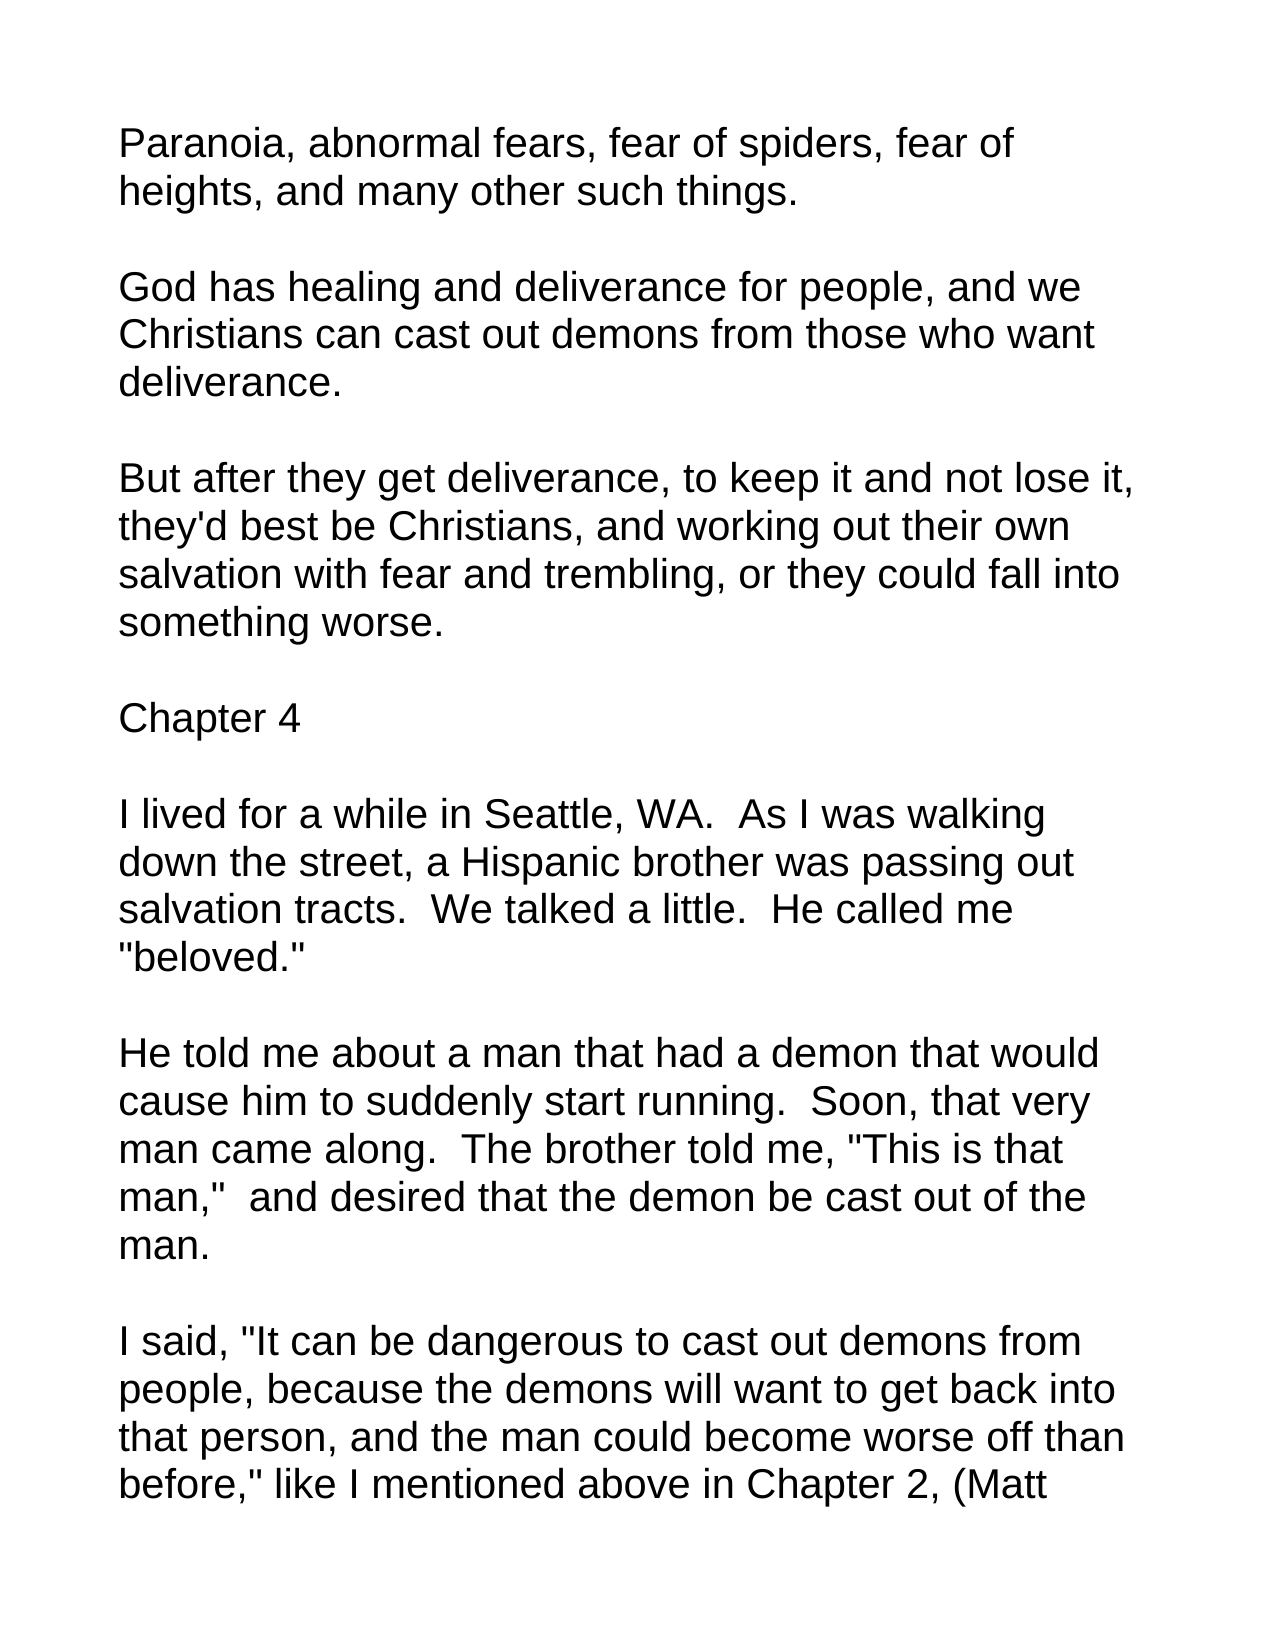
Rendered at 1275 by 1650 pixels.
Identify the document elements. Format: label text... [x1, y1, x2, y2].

text Paranoia, abnormal fears, fear of spiders, fear of heights, and many other such things. [118, 118, 1157, 214]
text But after they get deliverance, to keep it and not lose it, they'd best be Christians, and working out their own salvation with fear and trembling, or they could fall into something worse. [118, 453, 1157, 645]
text Chapter 4 [118, 693, 1157, 741]
text God has healing and deliverance for people, and we Christians can cast out demons from those who want deliverance. [118, 262, 1157, 406]
text I said, "It can be dangerous to cast out demons from people, because the demons will want to get back into that person, and the man could become worse off than before," like I mentioned above in Chapter 2, (Matt [118, 1316, 1157, 1508]
text He told me about a man that had a demon that would cause him to suddenly start running. Soon, that very man came along. The brother told me, "This is that man," and desired that the demon be cast out of the man. [118, 1028, 1157, 1268]
text I lived for a while in Seattle, WA. As I was walking down the street, a Hispanic brother was passing out salvation tracts. We talked a little. He called me "beloved." [118, 789, 1157, 981]
